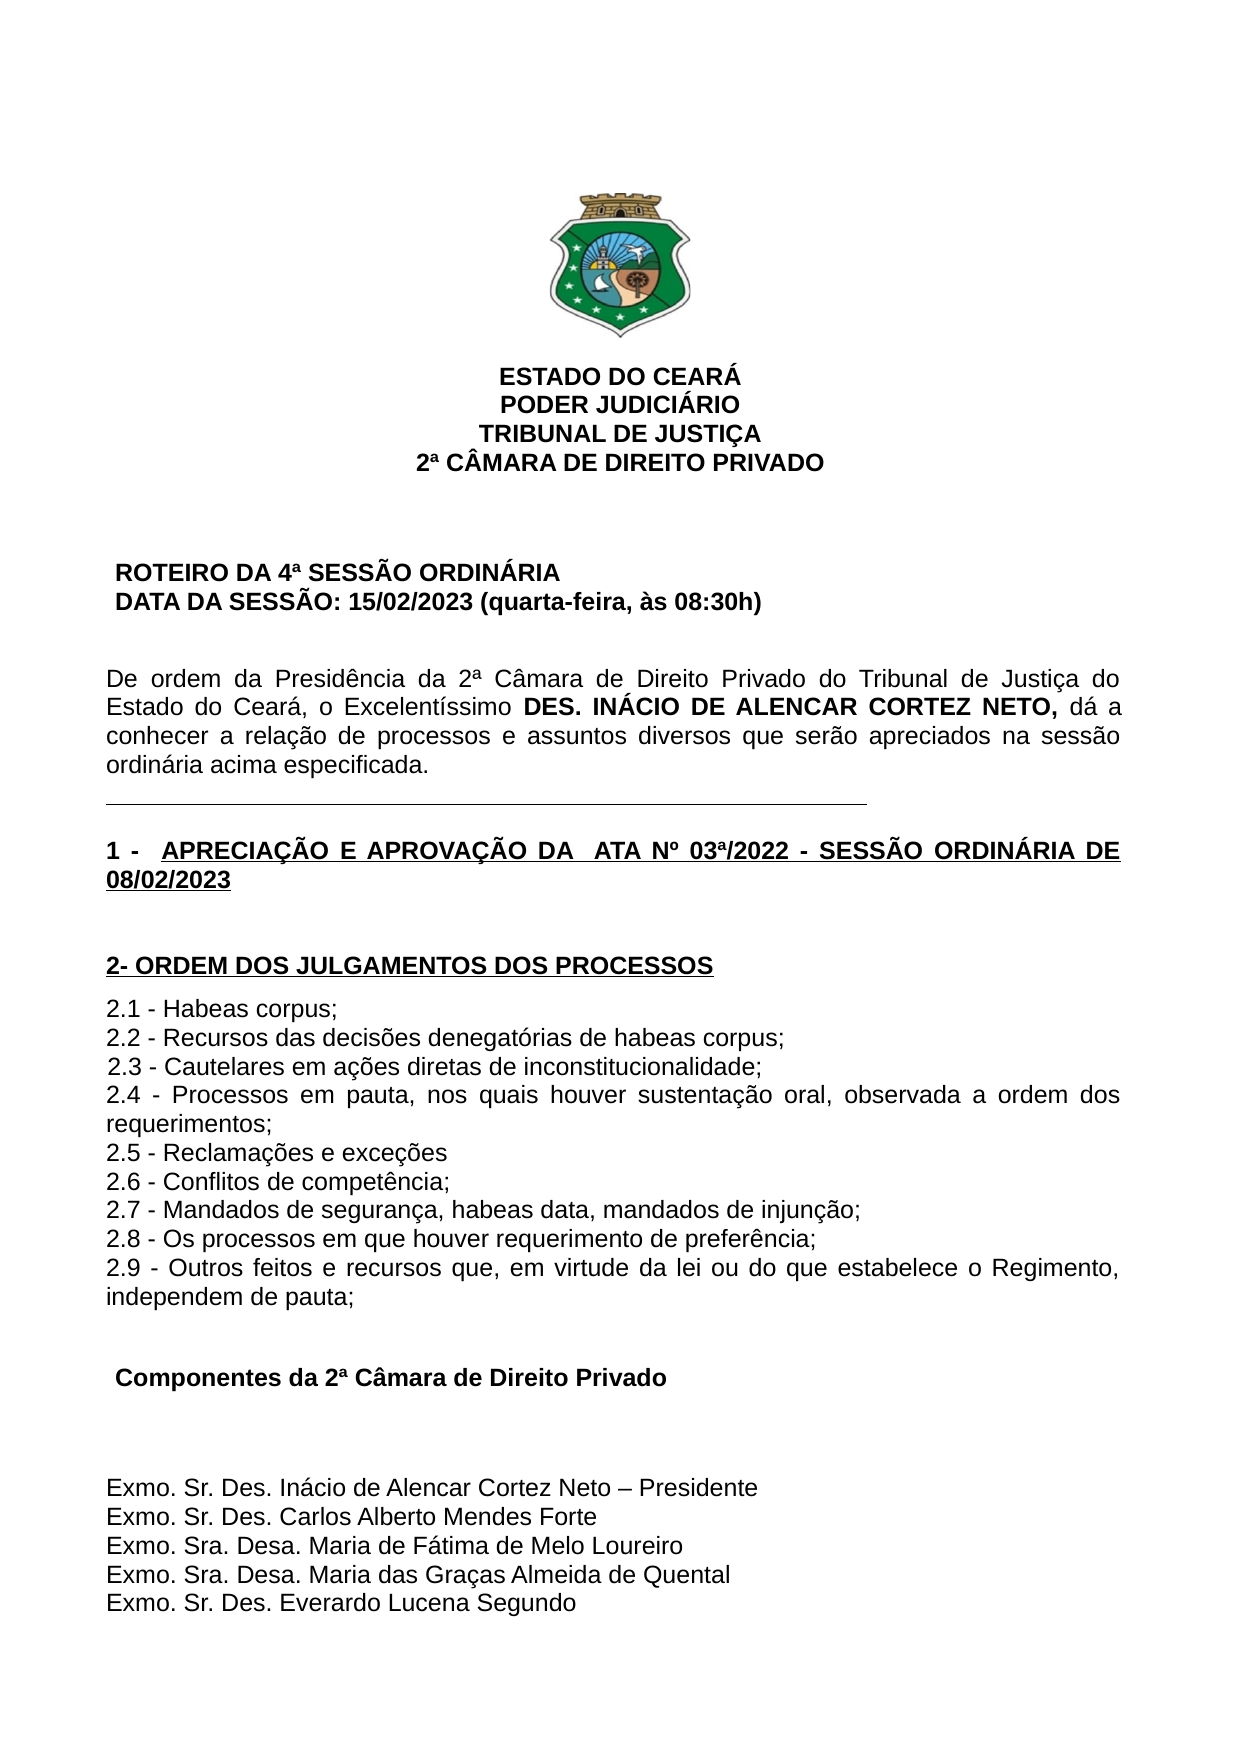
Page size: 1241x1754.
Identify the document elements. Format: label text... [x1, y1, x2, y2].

text TRIBUNAL DE JUSTIÇA [118, 419, 1122, 448]
text 2.7 - Mandados de segurança, habeas data, mandados de injunção; [106, 1195, 1122, 1224]
text Exmo. Sra. Desa. Maria de Fátima de Melo Loureiro [106, 1531, 1122, 1560]
text Componentes da 2ª Câmara de Direito Privado [115, 1363, 1122, 1392]
text ESTADO DO CEARÁ [118, 361, 1122, 390]
text ROTEIRO DA 4ª SESSÃO ORDINÁRIA [115, 558, 1122, 587]
text 2.9 - Outros feitos e recursos que, em virtude da lei ou do que estabelece o Regimento, independem de pauta; [106, 1253, 1122, 1310]
text 1 - APRECIAÇÃO E APROVAÇÃO DA ATA Nº 03ª/2022 - SESSÃO ORDINÁRIA DE 08/02/2023 [106, 836, 1122, 893]
text PODER JUDICIÁRIO [118, 390, 1122, 419]
text 2.1 - Habeas corpus; [106, 994, 1122, 1023]
text DATA DA SESSÃO: 15/02/2023 (quarta-feira, às 08:30h) [115, 587, 1122, 615]
text 2.4 - Processos em pauta, nos quais houver sustentação oral, observada a ordem dos requerimentos; [106, 1080, 1122, 1138]
text 2.6 - Conflitos de competência; [106, 1167, 1122, 1195]
text Exmo. Sr. Des. Everardo Lucena Segundo [106, 1588, 1122, 1617]
text Exmo. Sr. Des. Carlos Alberto Mendes Forte [106, 1502, 1122, 1531]
text 2.2 - Recursos das decisões denegatórias de habeas corpus; [106, 1023, 1122, 1052]
text 2ª CÂMARA DE DIREITO PRIVADO [118, 448, 1122, 476]
picture [549, 193, 691, 338]
text 2- ORDEM DOS JULGAMENTOS DOS PROCESSOS [106, 951, 1122, 980]
text 2.3 - Cautelares em ações diretas de inconstitucionalidade; [107, 1052, 1122, 1080]
text Exmo. Sra. Desa. Maria das Graças Almeida de Quental [106, 1560, 1122, 1588]
text Exmo. Sr. Des. Inácio de Alencar Cortez Neto – Presidente [106, 1473, 1122, 1502]
text 2.8 - Os processos em que houver requerimento de preferência; [106, 1224, 1122, 1253]
text De ordem da Presidência da 2ª Câmara de Direito Privado do Tribunal de Justiça do Estado do Ceará, o Excelentíssimo DES. INÁCIO DE ALENCAR CORTEZ NETO, dá a conhecer a relação de processos e assuntos diversos que serão apreciados na sessão ordinária acima especificada. [106, 663, 1122, 778]
text 2.5 - Reclamações e exceções [106, 1138, 1122, 1167]
